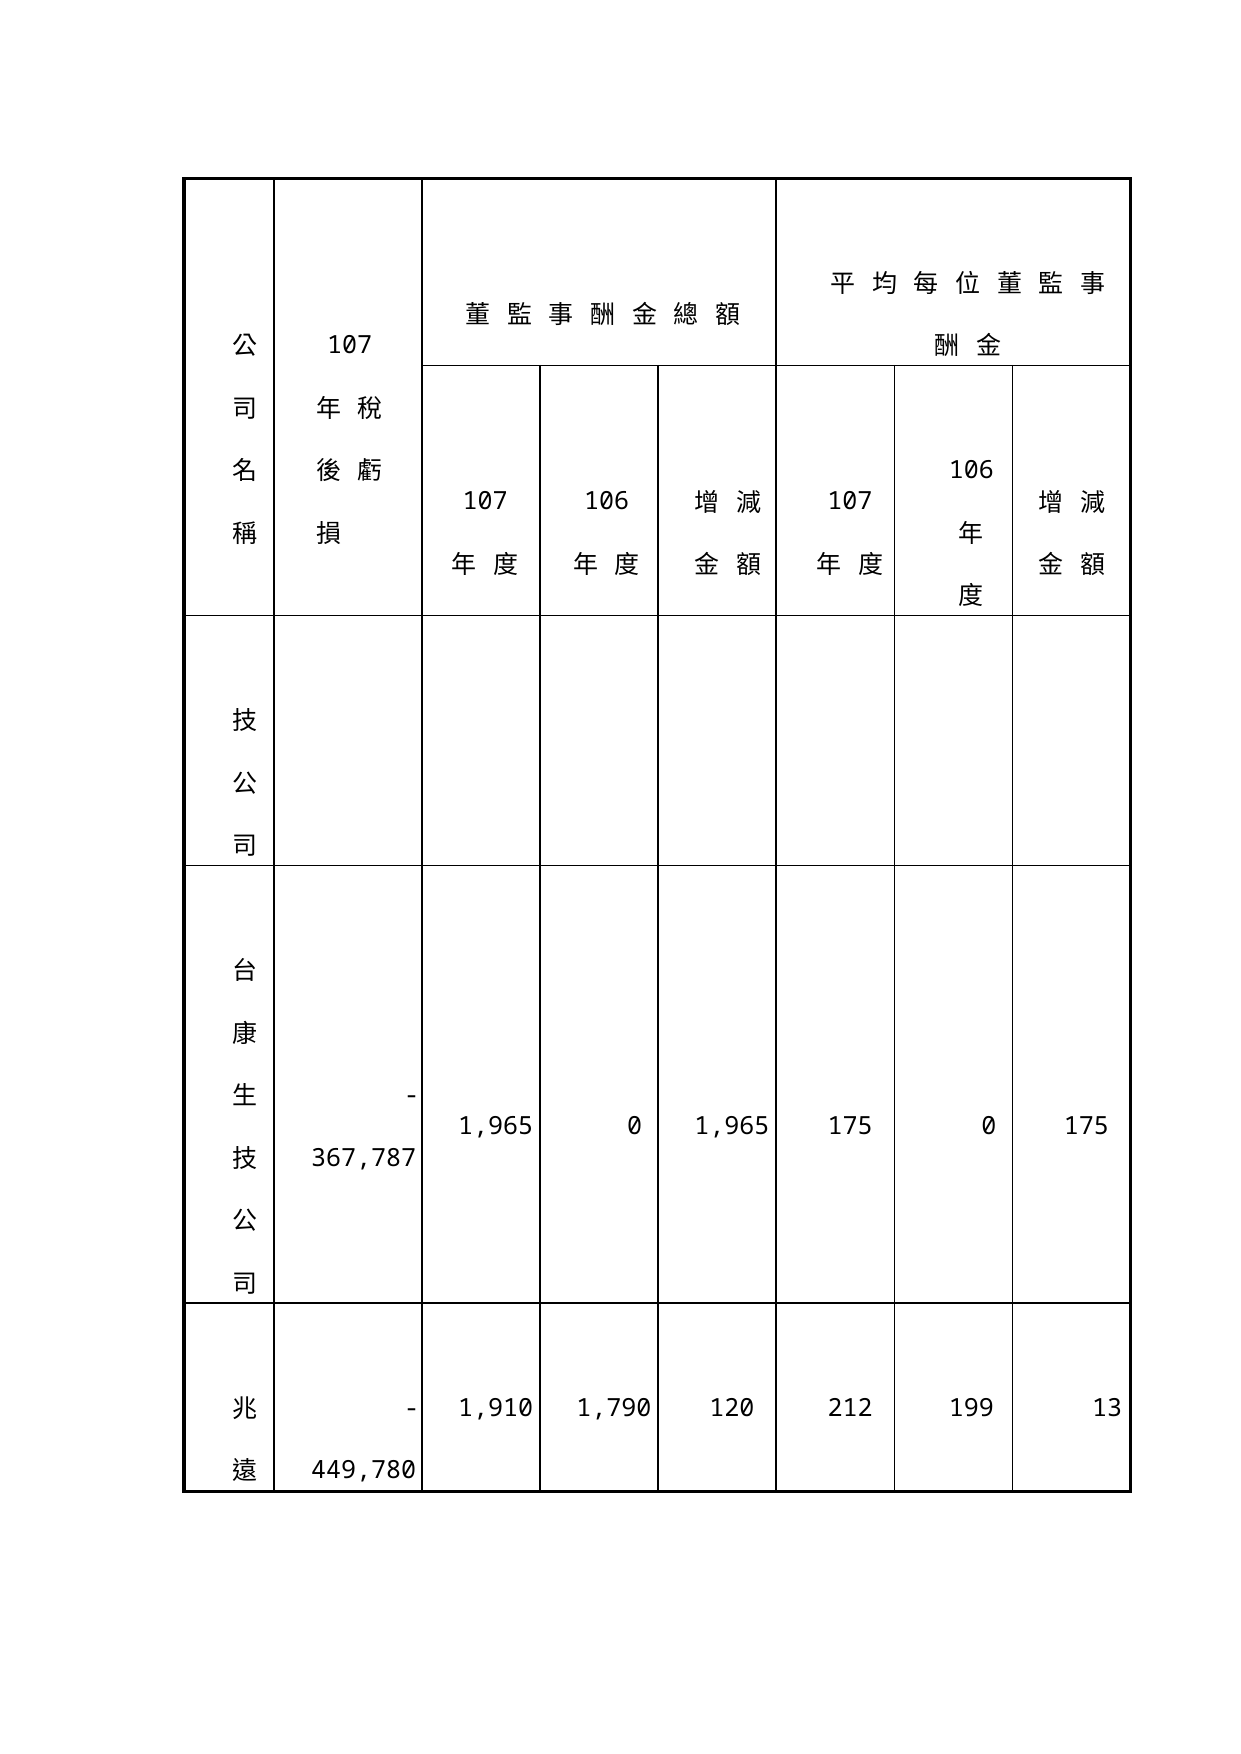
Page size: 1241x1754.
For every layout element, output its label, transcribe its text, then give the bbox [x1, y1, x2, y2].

table_cell 199 [895, 1304, 1012, 1490]
table_cell 增減金額 [659, 366, 775, 615]
table_cell [895, 616, 1012, 865]
table_cell 台康生技公司 [186, 866, 273, 1302]
table_cell 增減金額 [1013, 366, 1129, 615]
table_cell -367,787 [275, 866, 421, 1302]
table_cell 1,965 [423, 866, 539, 1302]
table_cell 212 [777, 1304, 894, 1490]
table_cell 技公司 [186, 616, 273, 865]
table_cell [275, 616, 421, 865]
table_cell [541, 616, 657, 865]
table_cell 1,790 [541, 1304, 657, 1490]
table_header 平均每位董監事酬金 [777, 180, 1129, 365]
table_cell 0 [541, 866, 657, 1302]
table_cell 13 [1013, 1304, 1129, 1490]
table_cell -449,780 [275, 1304, 421, 1490]
table_cell 1,965 [659, 866, 775, 1302]
table_header 107年稅後虧損 [275, 180, 421, 615]
table_cell 1,910 [423, 1304, 539, 1490]
table_cell [423, 616, 539, 865]
table_cell 175 [1013, 866, 1129, 1302]
table_cell 107年度 [423, 366, 539, 615]
table_cell 107年度 [777, 366, 894, 615]
table_cell [659, 616, 775, 865]
table_header 董監事酬金總額 [423, 180, 775, 365]
table_header 公司名稱 [186, 180, 273, 615]
table_cell 106年度 [541, 366, 657, 615]
table_cell 120 [659, 1304, 775, 1490]
table_cell [777, 616, 894, 865]
table_cell 175 [777, 866, 894, 1302]
table_cell [1013, 616, 1129, 865]
table_cell 兆遠 [186, 1304, 273, 1490]
table_cell 106年度 [895, 366, 1012, 615]
table_cell 0 [895, 866, 1012, 1302]
